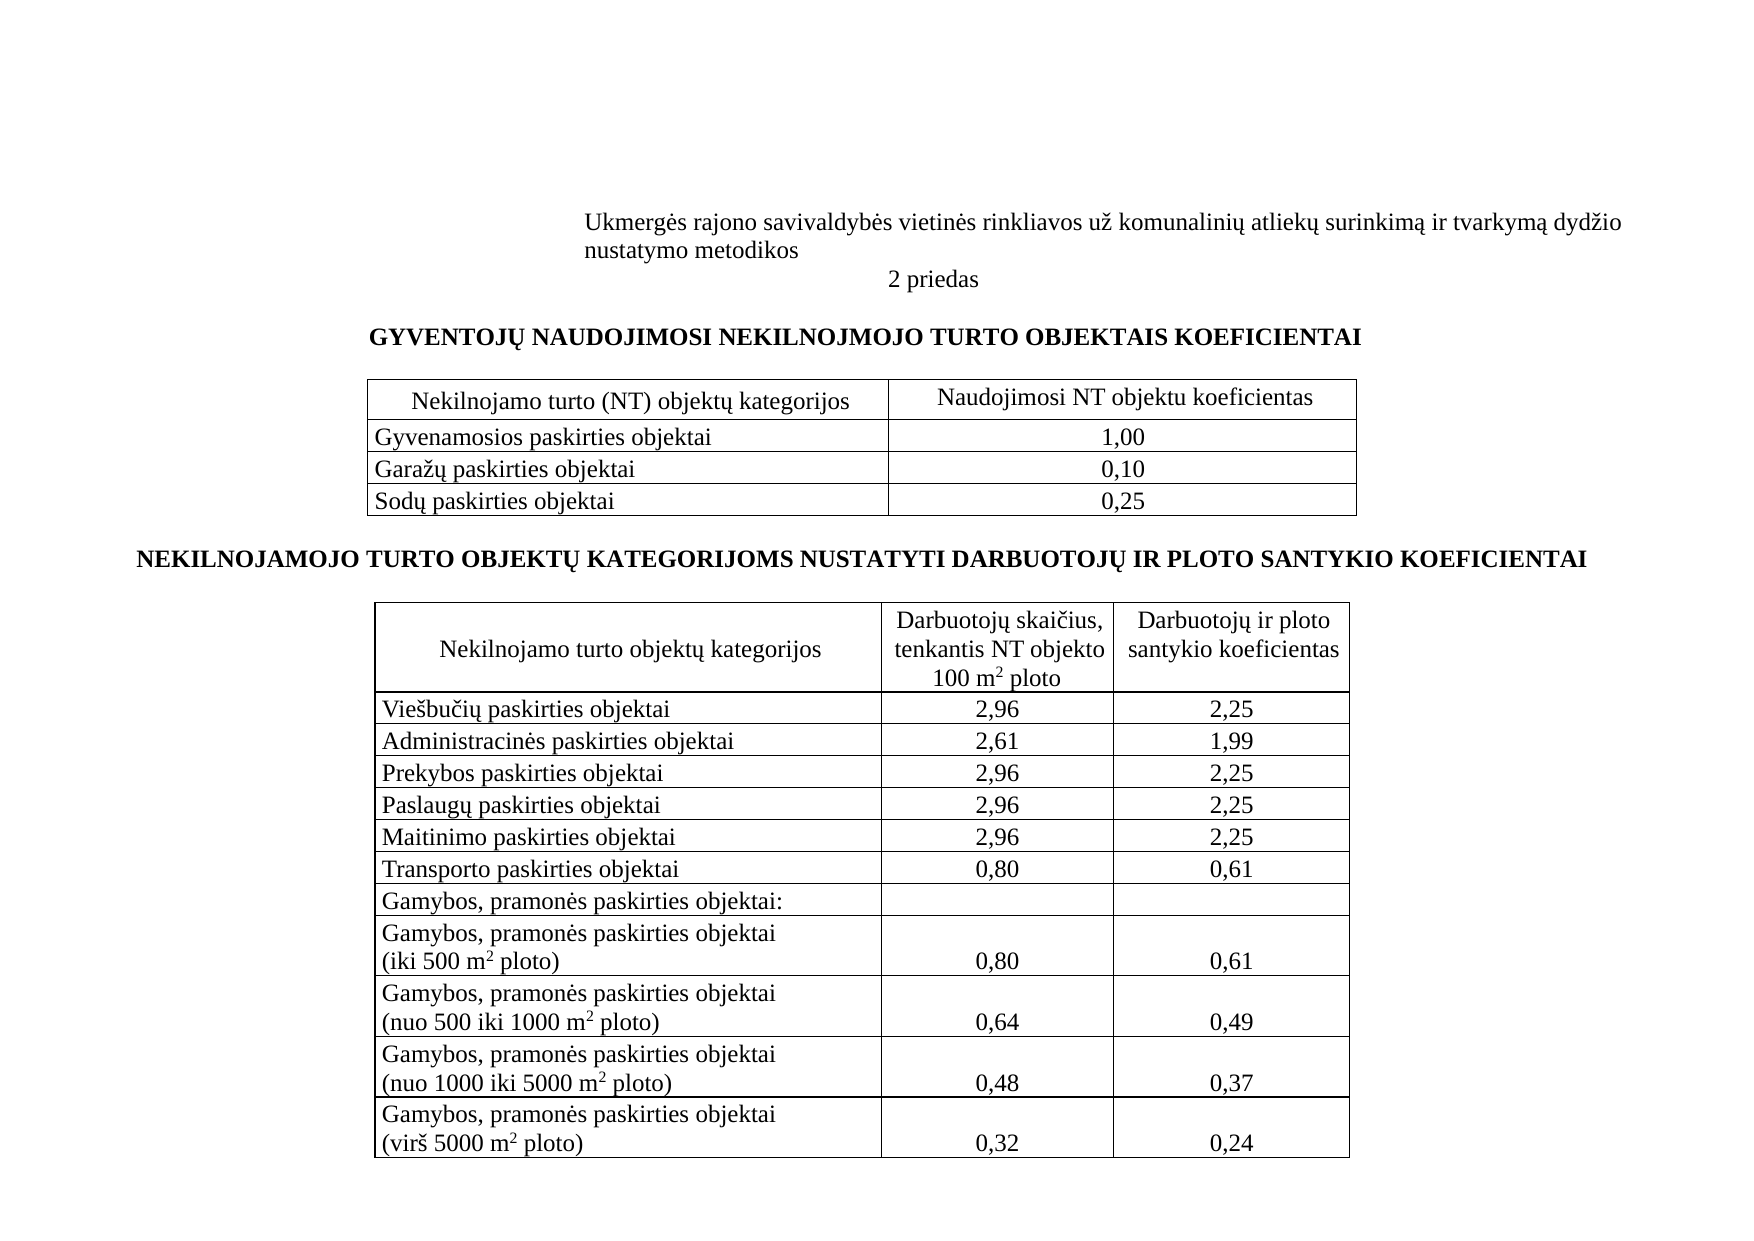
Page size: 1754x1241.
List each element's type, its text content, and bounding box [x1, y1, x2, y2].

table_cell Gamybos, pramonės paskirties objektai (virš 5000 m2 ploto) [376, 1098, 881, 1157]
table_cell 2,25 [1114, 756, 1349, 787]
table_cell 0,48 [882, 1037, 1113, 1096]
table_cell Maitinimo paskirties objektai [376, 820, 881, 851]
table_cell 0,37 [1114, 1037, 1349, 1096]
text Ukmergės rajono savivaldybės vietinės rinkliavos už komunalinių atliekų surinkimą ir tvarkymą dydžio nustatymo metodikos [584, 207, 1665, 264]
table_cell Administracinės paskirties objektai [376, 724, 881, 755]
table_cell 1,00 [889, 420, 1356, 451]
text GYVENTOJŲ NAUDOJIMOSI NEKILNOJMOJO TURTO OBJEKTAIS KOEFICIENTAI [59, 322, 1665, 350]
table_header Naudojimosi NT objektu koeficientas [889, 380, 1356, 419]
table_cell Gamybos, pramonės paskirties objektai: [376, 884, 881, 914]
table_cell Transporto paskirties objektai [376, 852, 881, 883]
table_cell 0,49 [1114, 976, 1349, 1036]
table_cell 0,24 [1114, 1098, 1349, 1157]
table_header Darbuotojų skaičius, tenkantis NT objekto 100 m2 ploto [882, 603, 1113, 691]
table_cell 2,96 [882, 820, 1113, 851]
table_cell 1,99 [1114, 724, 1349, 755]
table_cell 0,10 [889, 452, 1356, 483]
table_cell 2,25 [1114, 788, 1349, 819]
table_header Darbuotojų ir ploto santykio koeficientas [1114, 603, 1349, 691]
table_cell 0,80 [882, 852, 1113, 883]
table_cell 0,80 [882, 916, 1113, 975]
table_cell 2,25 [1114, 820, 1349, 851]
table_cell 0,25 [889, 484, 1356, 515]
table_cell [882, 884, 1113, 914]
table_cell 2,25 [1114, 693, 1349, 723]
table_cell Gamybos, pramonės paskirties objektai (iki 500 m2 ploto) [376, 916, 881, 975]
table_cell 2,61 [882, 724, 1113, 755]
table_cell 0,64 [882, 976, 1113, 1036]
table_cell 2,96 [882, 693, 1113, 723]
table_cell Paslaugų paskirties objektai [376, 788, 881, 819]
text 2 priedas [59, 264, 1665, 293]
table_cell 0,61 [1114, 852, 1349, 883]
table_cell Gamybos, pramonės paskirties objektai (nuo 500 iki 1000 m2 ploto) [376, 976, 881, 1036]
table_cell Gamybos, pramonės paskirties objektai (nuo 1000 iki 5000 m2 ploto) [376, 1037, 881, 1096]
table_cell [1114, 884, 1349, 914]
table_cell 0,61 [1114, 916, 1349, 975]
text NEKILNOJAMOJO TURTO OBJEKTŲ KATEGORIJOMS NUSTATYTI DARBUOTOJŲ IR PLOTO SANTYKIO KOEFICIENTAI [59, 544, 1665, 573]
table_cell Viešbučių paskirties objektai [376, 693, 881, 723]
table_cell Sodų paskirties objektai [368, 484, 888, 515]
table_cell Prekybos paskirties objektai [376, 756, 881, 787]
table_cell 2,96 [882, 788, 1113, 819]
table_header Nekilnojamo turto objektų kategorijos [376, 603, 881, 691]
table_cell 0,32 [882, 1098, 1113, 1157]
table_cell 2,96 [882, 756, 1113, 787]
table_cell Garažų paskirties objektai [368, 452, 888, 483]
table_cell Gyvenamosios paskirties objektai [368, 420, 888, 451]
table_header Nekilnojamo turto (NT) objektų kategorijos [368, 380, 888, 419]
